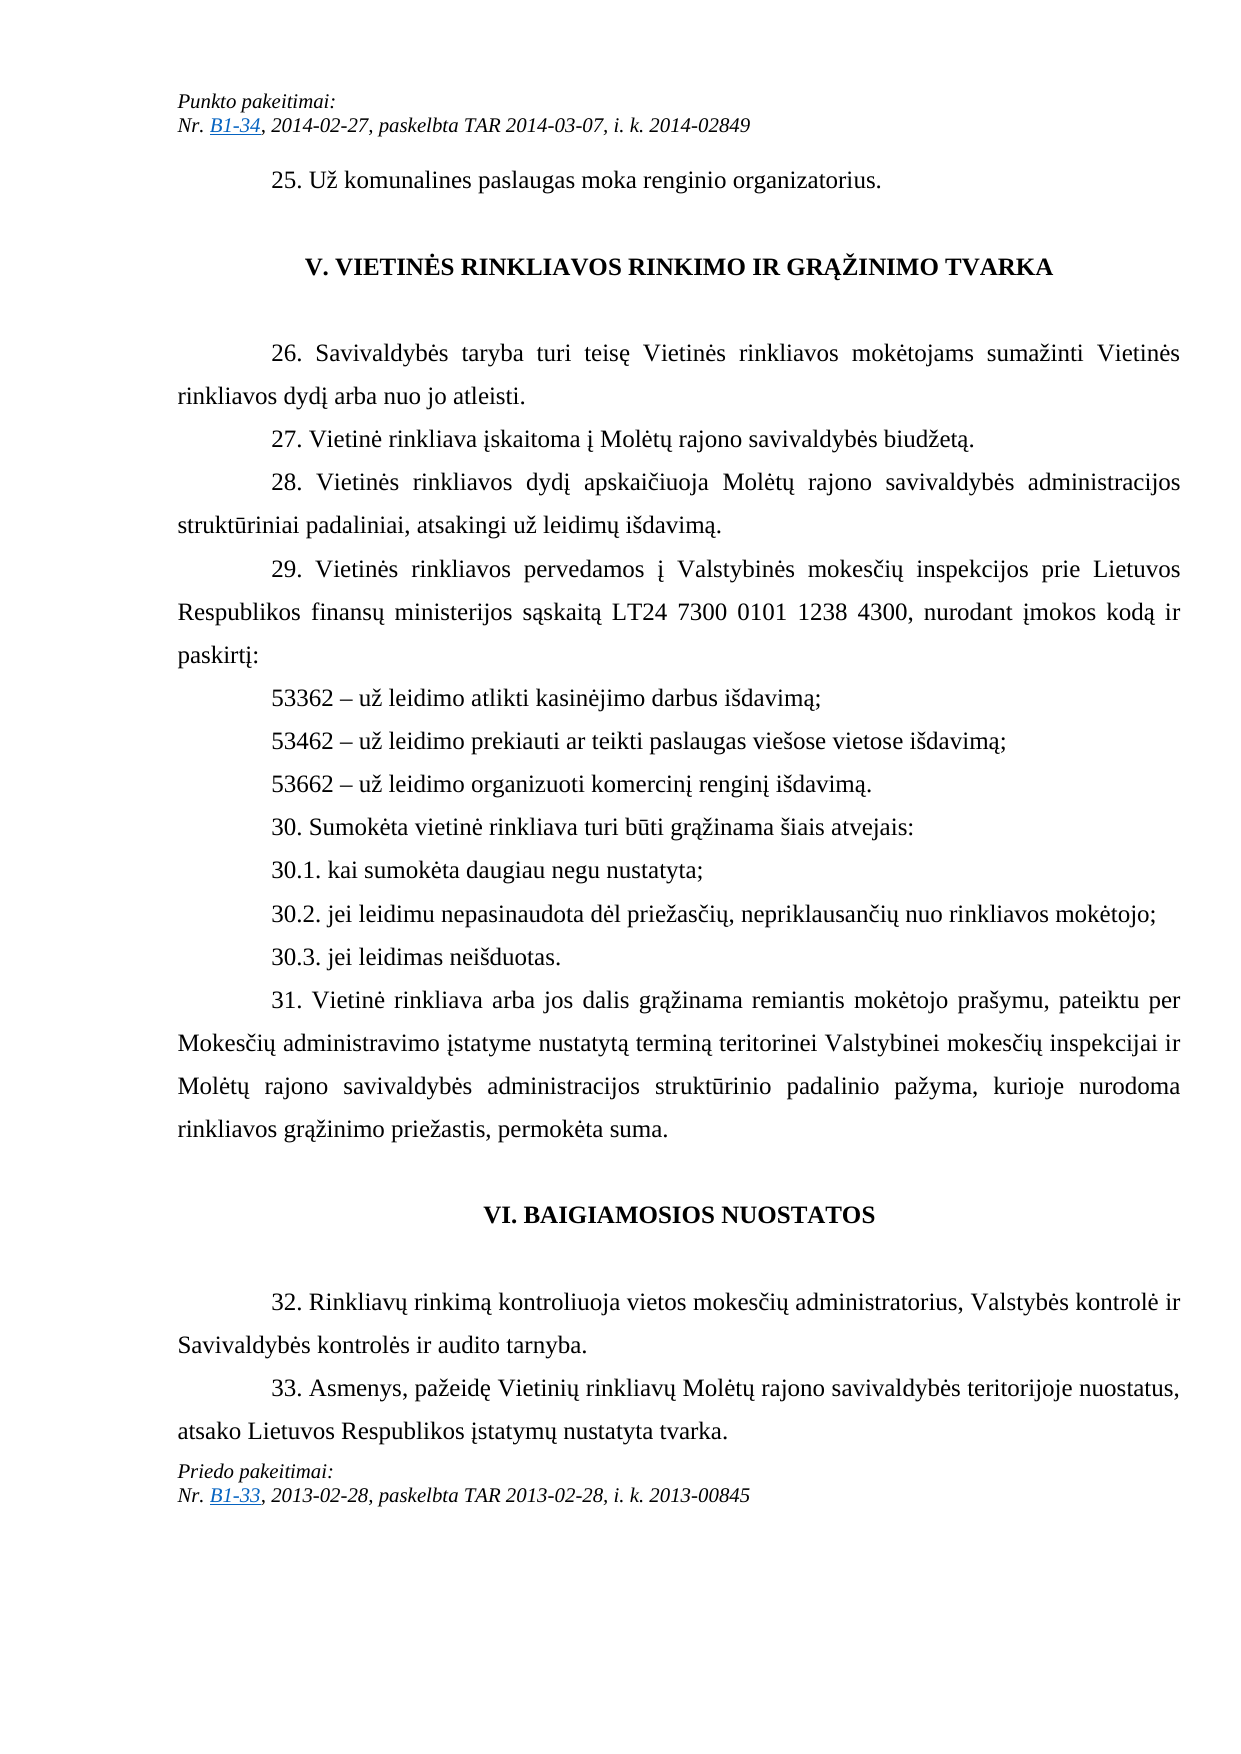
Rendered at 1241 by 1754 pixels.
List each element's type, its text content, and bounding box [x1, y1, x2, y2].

text 31. Vietinė rinkliava arba jos dalis grąžinama remiantis mokėtojo prašymu, pateiktu per Mokesčių administravimo įstatyme nustatytą terminą teritorinei Valstybinei mokesčių inspekcijai ir Molėtų rajono savivaldybės administracijos struktūrinio padalinio pažyma, kurioje nurodoma rinkliavos grąžinimo priežastis, permokėta suma. [177, 985, 1181, 1143]
text 30.1. kai sumokėta daugiau negu nustatyta; [177, 856, 1181, 884]
text 28. Vietinės rinkliavos dydį apskaičiuoja Molėtų rajono savivaldybės administracijos struktūriniai padaliniai, atsakingi už leidimų išdavimą. [177, 467, 1181, 539]
text 32. Rinkliavų rinkimą kontroliuoja vietos mokesčių administratorius, Valstybės kontrolė ir Savivaldybės kontrolės ir audito tarnyba. [177, 1287, 1181, 1359]
text Nr. B1-34, 2014-02-27, paskelbta TAR 2014-03-07, i. k. 2014-02849 [177, 113, 1181, 137]
text Priedo pakeitimai: [177, 1459, 1181, 1483]
text 30.3. jei leidimas neišduotas. [177, 942, 1181, 971]
text 53462 – už leidimo prekiauti ar teikti paslaugas viešose vietose išdavimą; [177, 726, 1181, 755]
text 53662 – už leidimo organizuoti komercinį renginį išdavimą. [177, 769, 1181, 798]
text Nr. B1-33, 2013-02-28, paskelbta TAR 2013-02-28, i. k. 2013-00845 [177, 1483, 1181, 1507]
text 27. Vietinė rinkliava įskaitoma į Molėtų rajono savivaldybės biudžetą. [177, 424, 1181, 453]
text 33. Asmenys, pažeidę Vietinių rinkliavų Molėtų rajono savivaldybės teritorijoje nuostatus, atsako Lietuvos Respublikos įstatymų nustatyta tvarka. [177, 1373, 1181, 1445]
text 26. Savivaldybės taryba turi teisę Vietinės rinkliavos mokėtojams sumažinti Vietinės rinkliavos dydį arba nuo jo atleisti. [177, 338, 1181, 410]
text VI. BAIGIAMOSIOS NUOSTATOS [177, 1201, 1181, 1229]
text V. vietinės RINKLIAVos RINKIMo ir grąžinimo tvarka [177, 252, 1181, 281]
text 30.2. jei leidimu nepasinaudota dėl priežasčių, nepriklausančių nuo rinkliavos mokėtojo; [177, 899, 1181, 927]
text 29. Vietinės rinkliavos pervedamos į Valstybinės mokesčių inspekcijos prie Lietuvos Respublikos finansų ministerijos sąskaitą LT24 7300 0101 1238 4300, nurodant įmokos kodą ir paskirtį: [177, 554, 1181, 669]
text 53362 – už leidimo atlikti kasinėjimo darbus išdavimą; [177, 683, 1181, 712]
text 30. Sumokėta vietinė rinkliava turi būti grąžinama šiais atvejais: [177, 812, 1181, 841]
text 25. Už komunalines paslaugas moka renginio organizatorius. [177, 166, 1181, 194]
text Punkto pakeitimai: [177, 89, 1181, 113]
